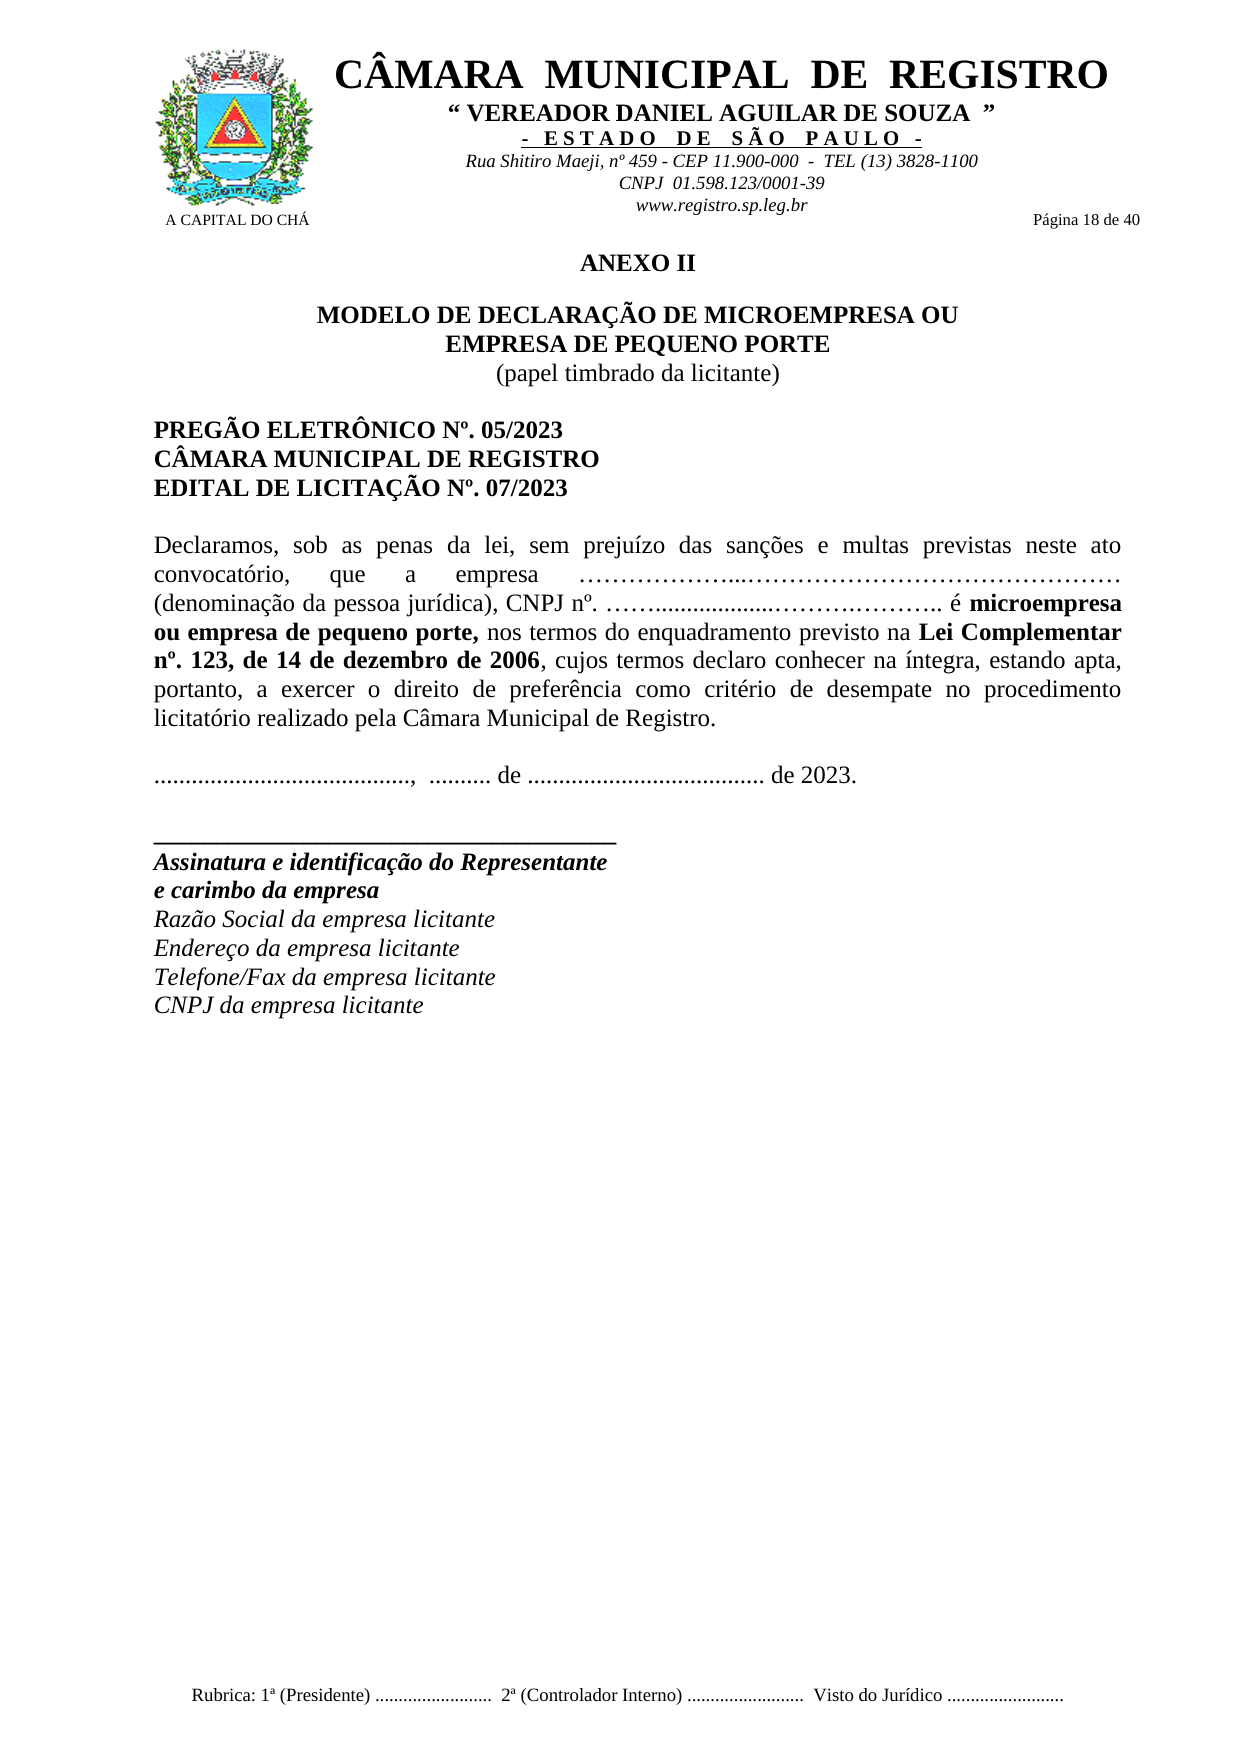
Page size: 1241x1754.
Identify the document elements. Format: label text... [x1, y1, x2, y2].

list ........................................., .......... de ...................................... de 2023. [153, 760, 1122, 789]
list Razão Social da empresa licitante [153, 904, 1122, 933]
list Endereço da empresa licitante [153, 933, 1122, 962]
list Assinatura e identificação do Representante [153, 847, 1122, 875]
text (papel timbrado da licitante) [153, 358, 1122, 387]
text EMPRESA DE PEQUENO PORTE [153, 329, 1122, 358]
text Declaramos, sob as penas da lei, sem prejuízo das sanções e multas previstas neste ato convocatório, que a empresa ………………...……………………………………… (denominação da pessoa jurídica), CNPJ nº. ……...................……….……….. é microempresa ou empresa de pequeno porte, nos termos do enquadramento previsto na Lei Complementar nº. 123, de 14 de dezembro de 2006, cujos termos declaro conhecer na íntegra, estando apta, portanto, a exercer o direito de preferência como critério de desempate no procedimento licitatório realizado pela Câmara Municipal de Registro. [153, 530, 1122, 732]
list e carimbo da empresa [153, 875, 1122, 904]
subtitle ANEXO II [153, 248, 1122, 276]
list _____________________________________ [153, 818, 1122, 847]
text PREGÃO ELETRÔNICO Nº. 05/2023 [153, 415, 1122, 444]
text EDITAL DE LICITAÇÃO Nº. 07/2023 [153, 473, 1122, 502]
list Telefone/Fax da empresa licitante [153, 962, 1122, 990]
text CÂMARA MUNICIPAL DE REGISTRO [153, 444, 1122, 473]
list CNPJ da empresa licitante [153, 990, 1122, 1019]
text MODELO DE DECLARAÇÃO DE MICROEMPRESA OU [153, 300, 1122, 329]
